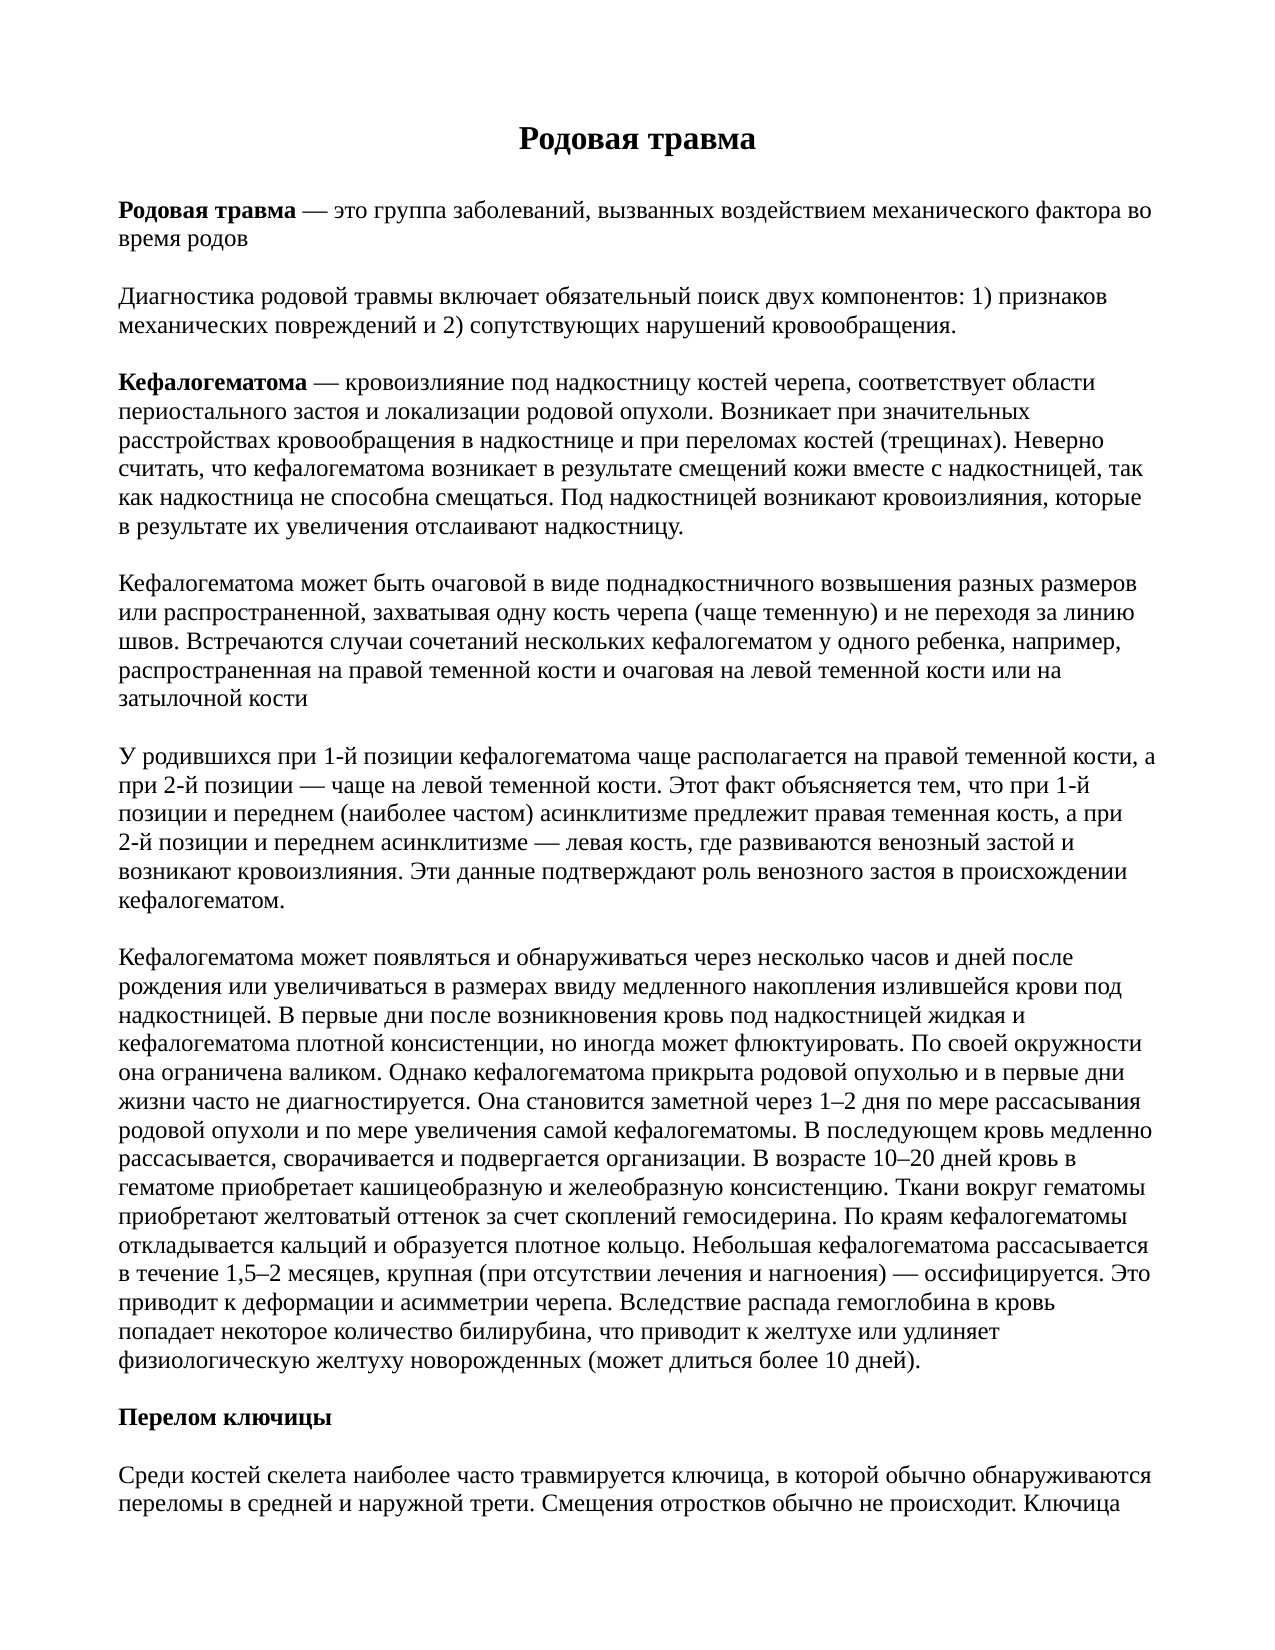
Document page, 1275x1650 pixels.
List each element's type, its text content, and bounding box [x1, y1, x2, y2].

text Кефалогематома может быть очаговой в виде поднадкостничного возвышения разных размеров или распространенной, захватывая одну кость черепа (чаще теменную) и не переходя за линию швов. Встречаются случаи сочетаний нескольких кефалогематом у одного ребенка, например, распространенная на правой теменной кости и очаговая на левой теменной кости или на затылочной кости [118, 568, 1157, 712]
text Родовая травма [118, 118, 1157, 156]
text Среди костей скелета наиболее часто травмируется ключица, в которой обычно обнаруживаются переломы в средней и наружной трети. Смещения отростков обычно не происходит. Ключица [118, 1460, 1157, 1517]
text Перелом ключицы [118, 1402, 1157, 1431]
text Диагностика родовой травмы включает обязательный поиск двух компонентов: 1) признаков механических повреждений и 2) сопутствующих нарушений кровообращения. [118, 281, 1157, 338]
text Кефалогематома может появляться и обнаруживаться через несколько часов и дней после рождения или увеличиваться в размерах ввиду медленного накопления излившейся крови под надкостницей. В первые дни после возникновения кровь под надкостницей жидкая и кефалогематома плотной консистенции, но иногда может флюктуировать. По своей окружности она ограничена валиком. Однако кефалогематома прикрыта родовой опухолью и в первые дни жизни часто не диагностируется. Она становится заметной через 1–2 дня по мере рассасывания родовой опухоли и по мере увеличения самой кефалогематомы. В последующем кровь медленно рассасывается, сворачивается и подвергается организации. В возрасте 10–20 дней кровь в гематоме приобретает кашицеобразную и желеобразную консистенцию. Ткани вокруг гематомы приобретают желтоватый оттенок за счет скоплений гемосидерина. По краям кефалогематомы откладывается кальций и образуется плотное кольцо. Небольшая кефалогематома рассасывается в течение 1,5–2 месяцев, крупная (при отсутствии лечения и нагноения) — оссифицируется. Это приводит к деформации и асимметрии черепа. Вследствие распада гемоглобина в кровь попадает некоторое количество билирубина, что приводит к желтухе или удлиняет физиологическую желтуху новорожденных (может длиться более 10 дней). [118, 942, 1157, 1373]
text Родовая травма — это группа заболеваний, вызванных воздействием механического фактора во время родов [118, 195, 1157, 252]
text У родившихся при 1‑й позиции кефалогематома чаще располагается на правой теменной кости, а при 2‑й позиции — чаще на левой теменной кости. Этот факт объясняется тем, что при 1‑й позиции и переднем (наиболее частом) асинклитизме предлежит правая теменная кость, а при 2‑й позиции и переднем асинклитизме — левая кость, где развиваются венозный застой и возникают кровоизлияния. Эти данные подтверждают роль венозного застоя в происхождении кефалогематом. [118, 741, 1157, 913]
text Кефалогематома — кровоизлияние под надкостницу костей черепа, соответствует области периостального застоя и локализации родовой опухоли. Возникает при значительных расстройствах кровообращения в надкостнице и при переломах костей (трещинах). Неверно считать, что кефалогематома возникает в результате смещений кожи вместе с надкостницей, так как надкостница не способна смещаться. Под надкостницей возникают кровоизлияния, которые в результате их увеличения отслаивают надкостницу. [118, 367, 1157, 540]
